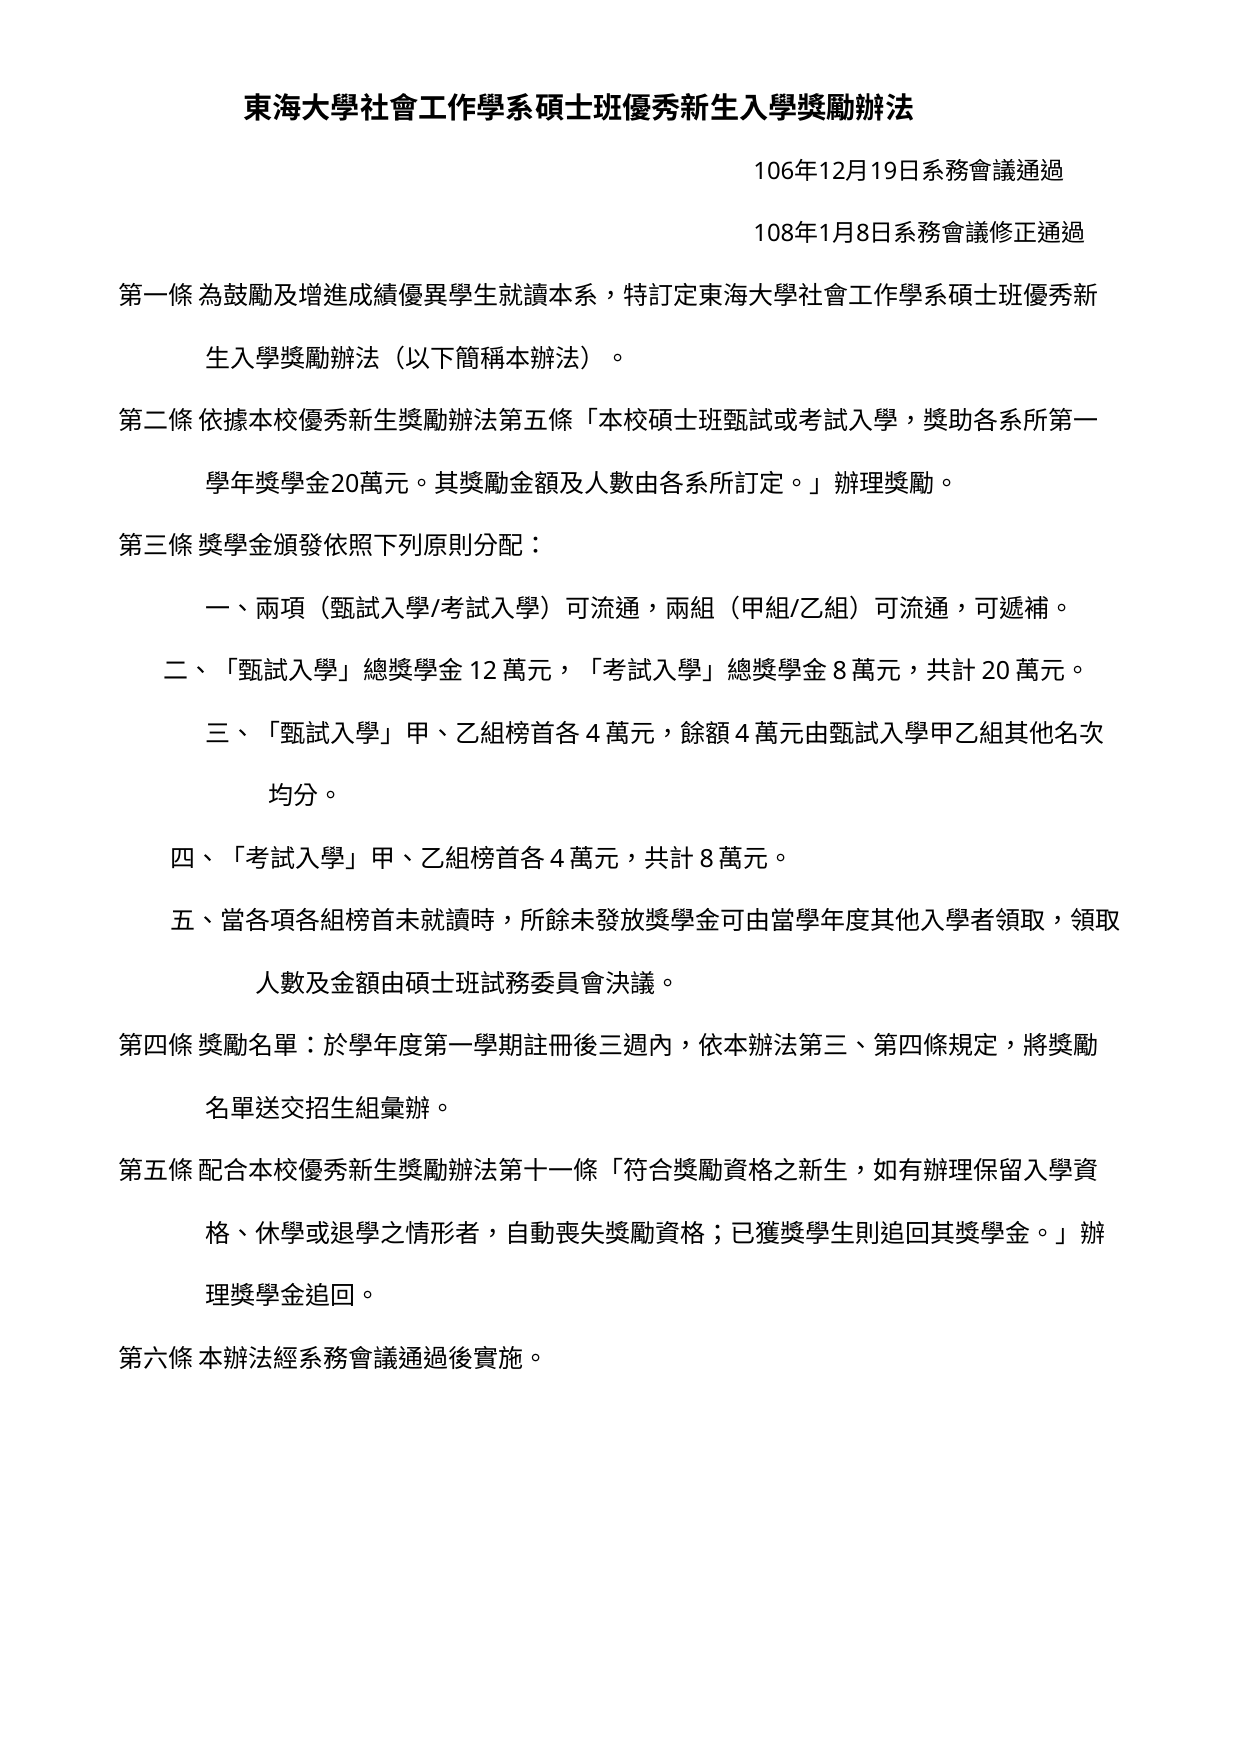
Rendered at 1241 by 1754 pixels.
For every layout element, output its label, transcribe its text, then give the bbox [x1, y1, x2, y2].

text 第四條 獎勵名單：於學年度第一學期註冊後三週內，依本辦法第三、第四條規定，將獎勵名單送交招生組彙辦。 [118, 1002, 1122, 1127]
text 第三條 獎學金頒發依照下列原則分配： [118, 502, 1122, 564]
text 三、「甄試入學」甲、乙組榜首各4萬元，餘額4萬元由甄試入學甲乙組其他名次均分。 [206, 689, 1122, 814]
text 五、當各項各組榜首未就讀時，所餘未發放獎學金可由當學年度其他入學者領取，領取人數及金額由碩士班試務委員會決議。 [118, 877, 1122, 1002]
text 一、兩項（甄試入學/考試入學）可流通，兩組（甲組/乙組）可流通，可遞補。 [118, 564, 1122, 627]
text 二、「甄試入學」總獎學金12萬元，「考試入學」總獎學金8萬元，共計20萬元。 [118, 627, 1122, 689]
text 108年1月8日系務會議修正通過 [118, 189, 1122, 252]
text 東海大學社會工作學系碩士班優秀新生入學獎勵辦法 [243, 64, 1122, 127]
text 106年12月19日系務會議通過 [118, 127, 1122, 189]
text 第六條 本辦法經系務會議通過後實施。 [118, 1314, 1122, 1377]
text 第五條 配合本校優秀新生獎勵辦法第十一條「符合獎勵資格之新生，如有辦理保留入學資格、休學或退學之情形者，自動喪失獎勵資格；已獲獎學生則追回其獎學金。」辦理獎學金追回。 [118, 1127, 1122, 1314]
text 四、「考試入學」甲、乙組榜首各4萬元，共計8萬元。 [118, 814, 1122, 877]
text 第一條 為鼓勵及增進成績優異學生就讀本系，特訂定東海大學社會工作學系碩士班優秀新生入學獎勵辦法（以下簡稱本辦法）。 [118, 252, 1122, 377]
text 第二條 依據本校優秀新生獎勵辦法第五條「本校碩士班甄試或考試入學，獎助各系所第一學年獎學金20萬元。其獎勵金額及人數由各系所訂定。」辦理獎勵。 [118, 377, 1122, 502]
